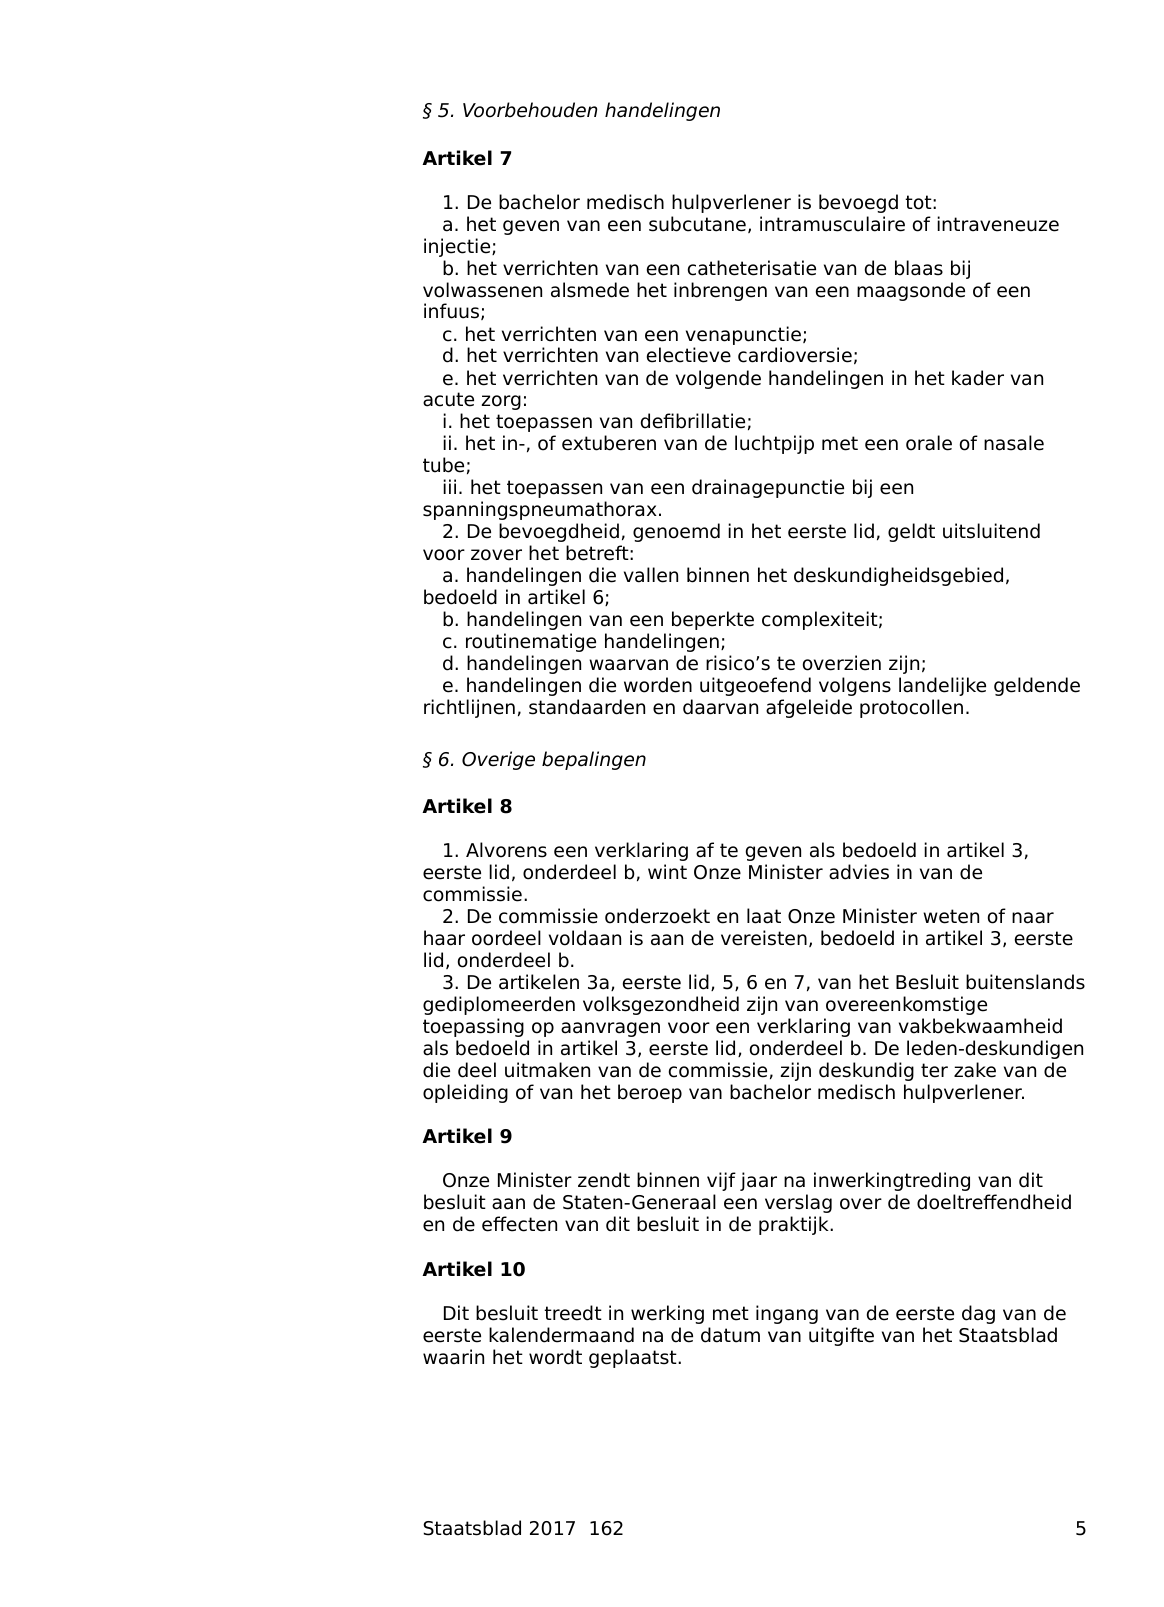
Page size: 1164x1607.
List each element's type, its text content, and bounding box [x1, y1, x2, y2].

text c. het verrichten van een venapunctie; [422, 323, 1087, 345]
subtitle § 5. Voorbehouden handelingen [422, 100, 1087, 122]
text d. handelingen waarvan de risico’s te overzien zijn; [422, 653, 1087, 675]
text d. het verrichten van electieve cardioversie; [422, 345, 1087, 367]
text 2. De commissie onderzoekt en laat Onze Minister weten of naar haar oordeel voldaan is aan de vereisten, bedoeld in artikel 3, eerste lid, onderdeel b. [422, 906, 1087, 972]
text a. handelingen die vallen binnen het deskundigheidsgebied, bedoeld in artikel 6; [422, 565, 1087, 609]
text b. het verrichten van een catheterisatie van de blaas bij volwassenen alsmede het inbrengen van een maagsonde of een infuus; [422, 257, 1087, 323]
text c. routinematige handelingen; [422, 631, 1087, 653]
text Onze Minister zendt binnen vijf jaar na inwerkingtreding van dit besluit aan de Staten-Generaal een verslag over de doeltreffendheid en de effecten van dit besluit in de praktijk. [422, 1170, 1087, 1236]
text e. het verrichten van de volgende handelingen in het kader van acute zorg: [422, 367, 1087, 411]
text e. handelingen die worden uitgeoefend volgens landelijke geldende richtlijnen, standaarden en daarvan afgeleide protocollen. [422, 675, 1087, 719]
text 1. De bachelor medisch hulpverlener is bevoegd tot: [422, 192, 1087, 213]
subtitle § 6. Overige bepalingen [422, 749, 1087, 771]
text ii. het in-, of extuberen van de luchtpijp met een orale of nasale tube; [422, 433, 1087, 477]
text 2. De bevoegdheid, genoemd in het eerste lid, geldt uitsluitend voor zover het betreft: [422, 521, 1087, 565]
subtitle Artikel 7 [422, 147, 1087, 169]
text a. het geven van een subcutane, intramusculaire of intraveneuze injectie; [422, 213, 1087, 257]
text 1. Alvorens een verklaring af te geven als bedoeld in artikel 3, eerste lid, onderdeel b, wint Onze Minister advies in van de commissie. [422, 840, 1087, 906]
text iii. het toepassen van een drainagepunctie bij een spanningspneumathorax. [422, 477, 1087, 521]
text b. handelingen van een beperkte complexiteit; [422, 609, 1087, 631]
text i. het toepassen van defibrillatie; [422, 411, 1087, 433]
text Dit besluit treedt in werking met ingang van de eerste dag van de eerste kalendermaand na de datum van uitgifte van het Staatsblad waarin het wordt geplaatst. [422, 1303, 1087, 1368]
text 3. De artikelen 3a, eerste lid, 5, 6 en 7, van het Besluit buitenslands gediplomeerden volksgezondheid zijn van overeenkomstige toepassing op aanvragen voor een verklaring van vakbekwaamheid als bedoeld in artikel 3, eerste lid, onderdeel b. De leden-deskundigen die deel uitmaken van de commissie, zijn deskundig ter zake van de opleiding of van het beroep van bachelor medisch hulpverlener. [422, 972, 1087, 1104]
subtitle Artikel 8 [422, 796, 1087, 818]
subtitle Artikel 10 [422, 1258, 1087, 1280]
subtitle Artikel 9 [422, 1126, 1087, 1148]
